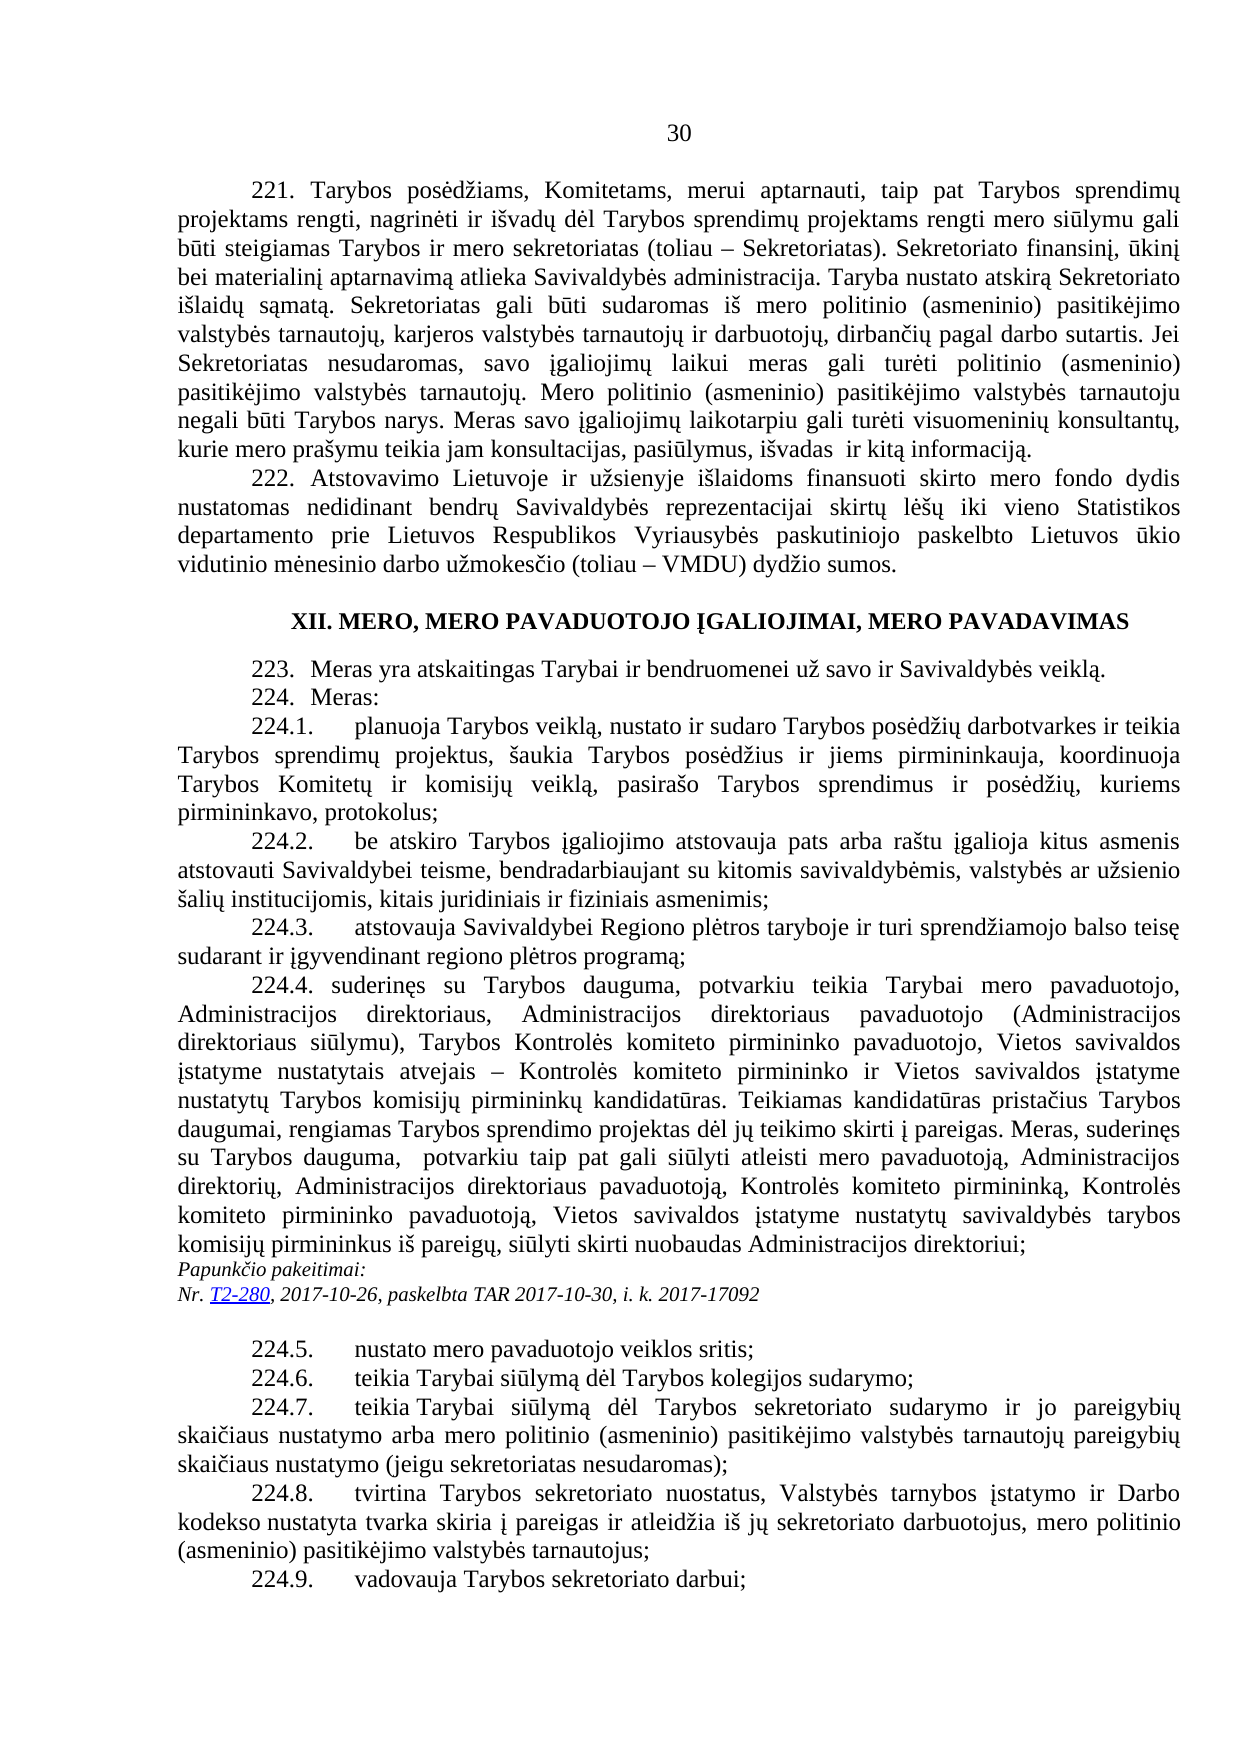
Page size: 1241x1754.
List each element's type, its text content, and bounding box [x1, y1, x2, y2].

text 224.5. nustato mero pavaduotojo veiklos sritis; [177, 1334, 1181, 1363]
text Papunkčio pakeitimai: [177, 1257, 1181, 1281]
text 221. Tarybos posėdžiams, Komitetams, merui aptarnauti, taip pat Tarybos sprendimų projektams rengti, nagrinėti ir išvadų dėl Tarybos sprendimų projektams rengti mero siūlymu gali būti steigiamas Tarybos ir mero sekretoriatas (toliau – Sekretoriatas). Sekretoriato finansinį, ūkinį bei materialinį aptarnavimą atlieka Savivaldybės administracija. Taryba nustato atskirą Sekretoriato išlaidų sąmatą. Sekretoriatas gali būti sudaromas iš mero politinio (asmeninio) pasitikėjimo valstybės tarnautojų, karjeros valstybės tarnautojų ir darbuotojų, dirbančių pagal darbo sutartis. Jei Sekretoriatas nesudaromas, savo įgaliojimų laikui meras gali turėti politinio (asmeninio) pasitikėjimo valstybės tarnautojų. Mero politinio (asmeninio) pasitikėjimo valstybės tarnautoju negali būti Tarybos narys. Meras savo įgaliojimų laikotarpiu gali turėti visuomeninių konsultantų, kurie mero prašymu teikia jam konsultacijas, pasiūlymus, išvadas ir kitą informaciją. [177, 176, 1181, 463]
text 224. Meras: [177, 682, 1181, 711]
text 224.2. be atskiro Tarybos įgaliojimo atstovauja pats arba raštu įgalioja kitus asmenis atstovauti Savivaldybei teisme, bendradarbiaujant su kitomis savivaldybėmis, valstybės ar užsienio šalių institucijomis, kitais juridiniais ir fiziniais asmenimis; [177, 826, 1181, 912]
text XII. MERO, MERO PAVADUOTOJO ĮGALIOJIMAI, MERO PAVADAVIMAS [177, 607, 1181, 634]
text 224.8. tvirtina Tarybos sekretoriato nuostatus, Valstybės tarnybos įstatymo ir Darbo kodekso nustatyta tvarka skiria į pareigas ir atleidžia iš jų sekretoriato darbuotojus, mero politinio (asmeninio) pasitikėjimo valstybės tarnautojus; [177, 1478, 1181, 1564]
text 224.7. teikia Tarybai siūlymą dėl Tarybos sekretoriato sudarymo ir jo pareigybių skaičiaus nustatymo arba mero politinio (asmeninio) pasitikėjimo valstybės tarnautojų pareigybių skaičiaus nustatymo (jeigu sekretoriatas nesudaromas); [177, 1392, 1181, 1478]
text 222. Atstovavimo Lietuvoje ir užsienyje išlaidoms finansuoti skirto mero fondo dydis nustatomas nedidinant bendrų Savivaldybės reprezentacijai skirtų lėšų iki vieno Statistikos departamento prie Lietuvos Respublikos Vyriausybės paskutiniojo paskelbto Lietuvos ūkio vidutinio mėnesinio darbo užmokesčio (toliau – VMDU) dydžio sumos. [177, 463, 1181, 578]
text 224.4. suderinęs su Tarybos dauguma, potvarkiu teikia Tarybai mero pavaduotojo, Administracijos direktoriaus, Administracijos direktoriaus pavaduotojo (Administracijos direktoriaus siūlymu), Tarybos Kontrolės komiteto pirmininko pavaduotojo, Vietos savivaldos įstatyme nustatytais atvejais – Kontrolės komiteto pirmininko ir Vietos savivaldos įstatyme nustatytų Tarybos komisijų pirmininkų kandidatūras. Teikiamas kandidatūras pristačius Tarybos daugumai, rengiamas Tarybos sprendimo projektas dėl jų teikimo skirti į pareigas. Meras, suderinęs su Tarybos dauguma, potvarkiu taip pat gali siūlyti atleisti mero pavaduotoją, Administracijos direktorių, Administracijos direktoriaus pavaduotoją, Kontrolės komiteto pirmininką, Kontrolės komiteto pirmininko pavaduotoją, Vietos savivaldos įstatyme nustatytų savivaldybės tarybos komisijų pirmininkus iš pareigų, siūlyti skirti nuobaudas Administracijos direktoriui; [177, 970, 1181, 1257]
text 224.6. teikia Tarybai siūlymą dėl Tarybos kolegijos sudarymo; [177, 1363, 1181, 1392]
text 224.3. atstovauja Savivaldybei Regiono plėtros taryboje ir turi sprendžiamojo balso teisę sudarant ir įgyvendinant regiono plėtros programą; [177, 912, 1181, 970]
text 224.9. vadovauja Tarybos sekretoriato darbui; [177, 1564, 1181, 1593]
text 224.1. planuoja Tarybos veiklą, nustato ir sudaro Tarybos posėdžių darbotvarkes ir teikia Tarybos sprendimų projektus, šaukia Tarybos posėdžius ir jiems pirmininkauja, koordinuoja Tarybos Komitetų ir komisijų veiklą, pasirašo Tarybos sprendimus ir posėdžių, kuriems pirmininkavo, protokolus; [177, 711, 1181, 826]
text Nr. T2-280, 2017-10-26, paskelbta TAR 2017-10-30, i. k. 2017-17092 [177, 1281, 1181, 1306]
text 223. Meras yra atskaitingas Tarybai ir bendruomenei už savo ir Savivaldybės veiklą. [177, 654, 1181, 682]
